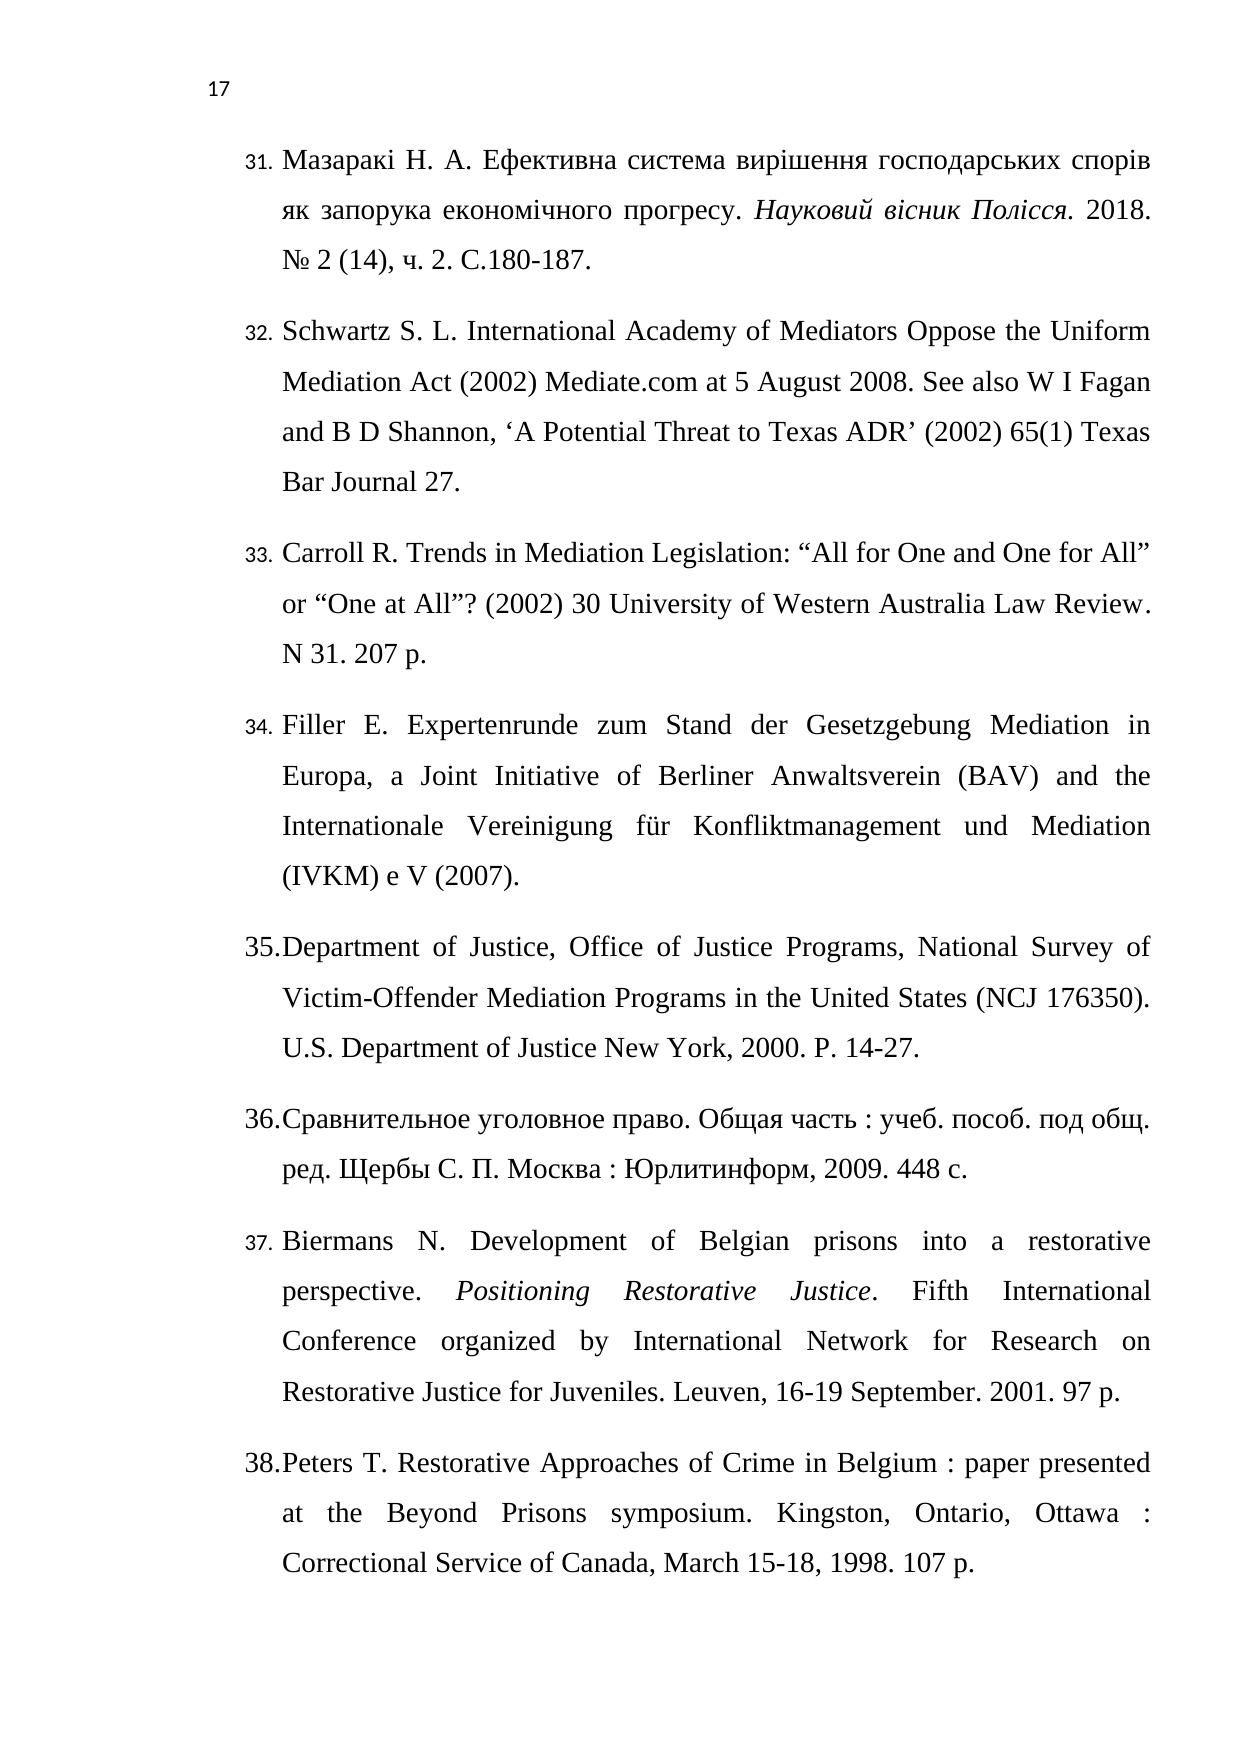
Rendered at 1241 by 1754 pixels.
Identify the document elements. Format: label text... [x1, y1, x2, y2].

list Мазаракі Н. А. Ефективна система вирішення господарських спорів як запорука економічного прогресу. Науковий вісник Полісся. 2018. № 2 (14), ч. 2. С.180-187. [244, 142, 1152, 276]
list Department of Justice, Office of Justice Programs, National Survey of Victim-Offender Mediation Programs in the United States (NCJ 176350). U.S. Department of Justice New York, 2000. P. 14-27. [244, 929, 1152, 1064]
list Сравнительное уголовное право. Общая часть : учеб. пособ. под общ. ред. Щербы С. П. Москва : Юрлитинформ, 2009. 448 с. [244, 1101, 1152, 1185]
list Filler E. Expertenrunde zum Stand der Gesetzgebung Mediation in Europa, a Joint Initiative of Berliner Anwaltsverein (BAV) and the Internationale Vereinigung für Konfliktmanagement und Mediation (IVKM) e V (2007). [244, 707, 1152, 892]
list Biermans N. Development of Belgian prisons into a restorative perspective. Positioning Restorative Justice. Fifth International Conference organized by International Network for Research on Restorative Justice for Juveniles. Leuven, 16-19 September. 2001. 97 p. [244, 1223, 1152, 1407]
list Carroll R. Trends in Mediation Legislation: “All for One and One for All” or “One at All”? (2002) 30 University of Western Australia Law Review. N 31. 207 р. [244, 536, 1152, 670]
list Schwartz S. L. International Academy of Mediators Oppose the Uniform Mediation Act (2002) Mediate.com at 5 August 2008. See also W I Fagan and B D Shannon, ‘A Potential Threat to Texas ADR’ (2002) 65(1) Texas Bar Journal 27. [244, 313, 1152, 498]
list Peters T. Restorative Approaches of Crime in Belgium : paper presented at the Beyond Prisons symposium. Kingston, Ontario, Ottawa : Correctional Service of Canada, March 15-18, 1998. 107 p. [244, 1445, 1152, 1579]
